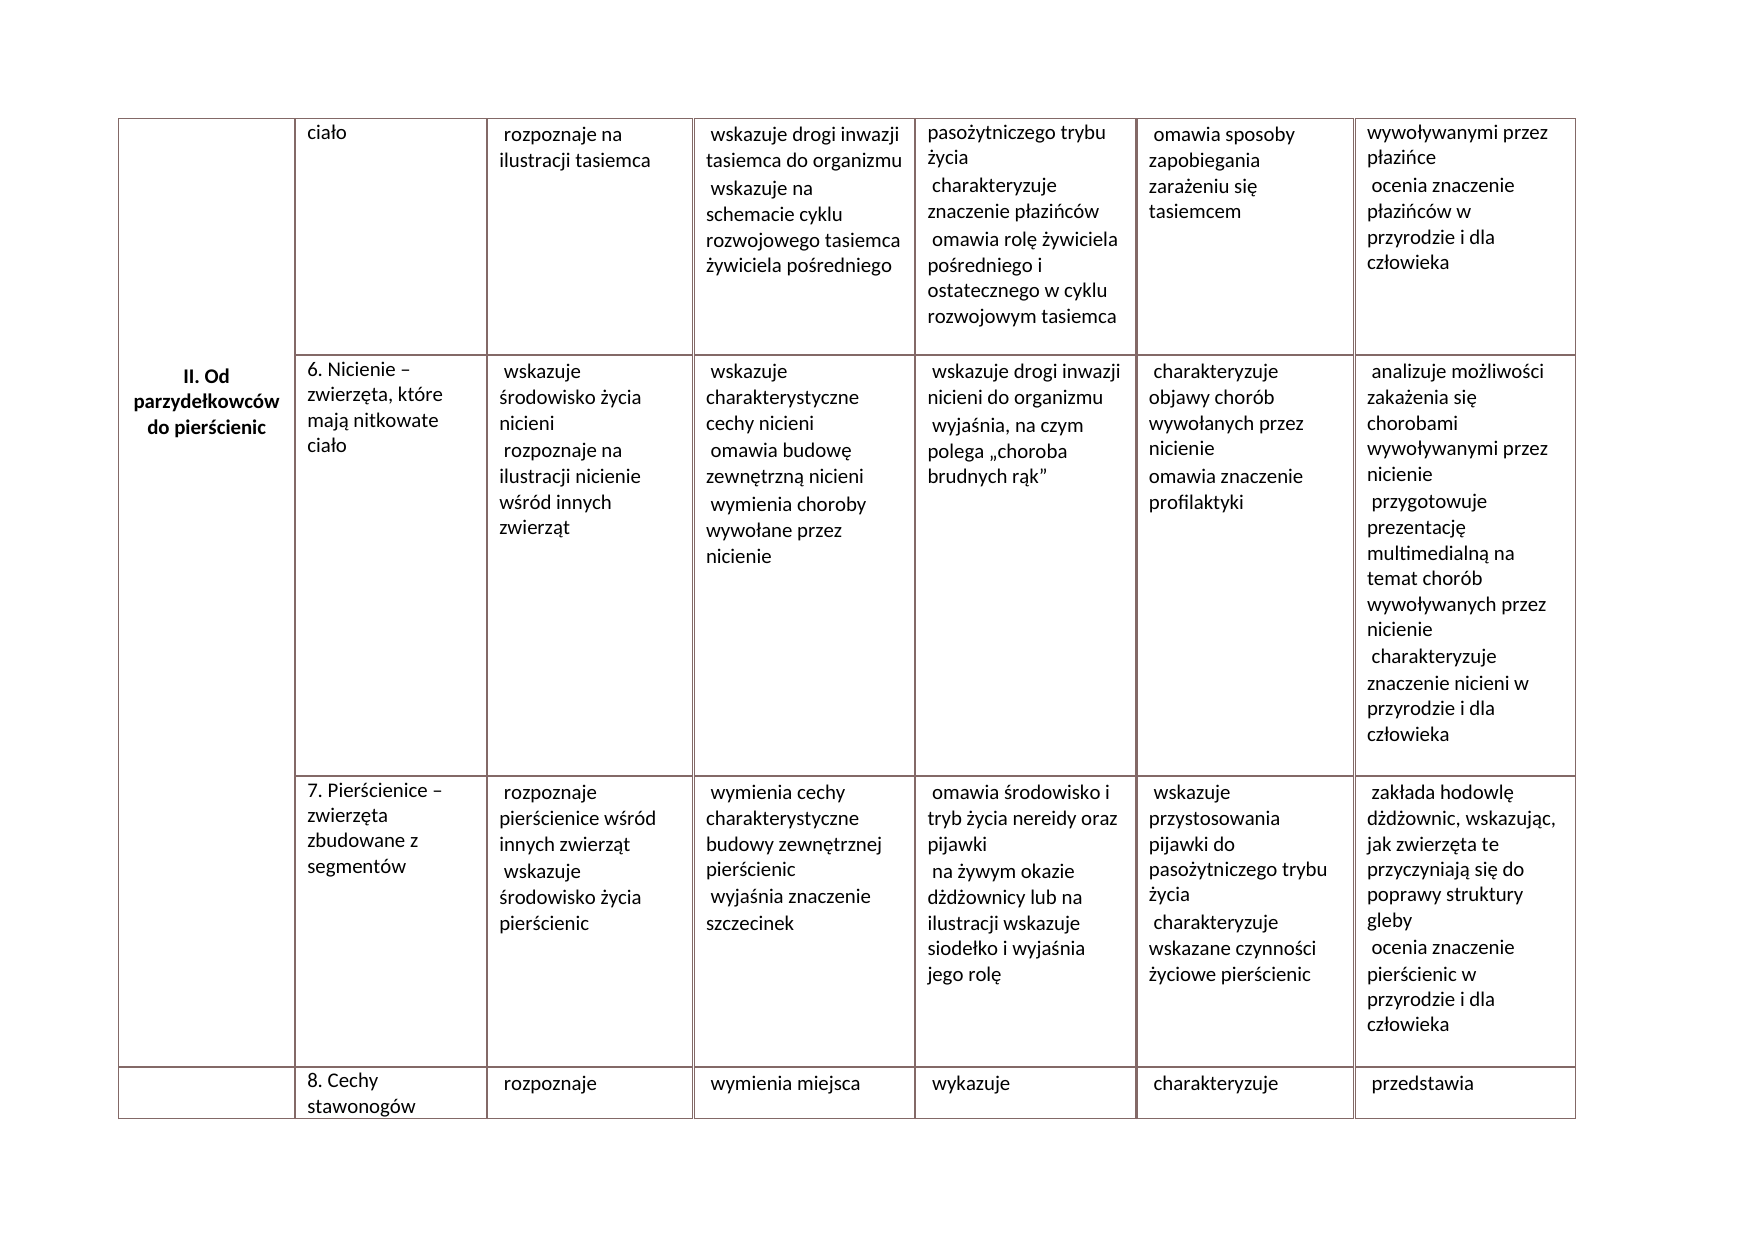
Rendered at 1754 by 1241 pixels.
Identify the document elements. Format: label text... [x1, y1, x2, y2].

table_cell II. Od parzydełkowców do pierścienic [119, 119, 294, 1066]
table_cell  omawia sposoby zapobiegania zarażeniu się tasiemcem [1138, 119, 1353, 354]
table_cell 7. Pierścienice – zwierzęta zbudowane z segmentów [296, 777, 486, 1066]
table_cell ciało [296, 119, 486, 354]
table_cell wywoływanymi przez płazińce  ocenia znaczenie płazińców w przyrodzie i dla człowieka [1356, 119, 1575, 354]
table_cell  wskazuje przystosowania pijawki do pasożytniczego trybu życia  charakteryzuje wskazane czynności życiowe pierścienic [1138, 777, 1353, 1066]
table_cell  rozpoznaje pierścienice wśród innych zwierząt  wskazuje środowisko życia pierścienic [488, 777, 692, 1066]
table_cell  przedstawia [1356, 1068, 1575, 1118]
table_cell pasożytniczego trybu życia  charakteryzuje znaczenie płazińców  omawia rolę żywiciela pośredniego i ostatecznego w cyklu rozwojowym tasiemca [916, 119, 1135, 354]
table_cell  rozpoznaje [488, 1068, 692, 1118]
table_cell  wymienia miejsca [695, 1068, 914, 1118]
table_cell [119, 1068, 294, 1118]
table_cell  wykazuje [916, 1068, 1135, 1118]
table_cell  wskazuje środowisko życia nicieni  rozpoznaje na ilustracji nicienie wśród innych zwierząt [488, 356, 692, 775]
table_cell  omawia środowisko i tryb życia nereidy oraz pijawki  na żywym okazie dżdżownicy lub na ilustracji wskazuje siodełko i wyjaśnia jego rolę [916, 777, 1135, 1066]
table_cell  rozpoznaje na ilustracji tasiemca [488, 119, 692, 354]
table_cell  wskazuje charakterystyczne cechy nicieni  omawia budowę zewnętrzną nicieni  wymienia choroby wywołane przez nicienie [695, 356, 914, 775]
table_cell  wskazuje drogi inwazji tasiemca do organizmu  wskazuje na schemacie cyklu rozwojowego tasiemca żywiciela pośredniego [695, 119, 914, 354]
table_cell  wskazuje drogi inwazji nicieni do organizmu  wyjaśnia, na czym polega „choroba brudnych rąk” [916, 356, 1135, 775]
table_cell  charakteryzuje objawy chorób wywołanych przez nicienie omawia znaczenie profilaktyki [1138, 356, 1353, 775]
table_cell 8. Cechy stawonogów [296, 1068, 486, 1118]
table_cell  charakteryzuje [1138, 1068, 1353, 1118]
table_cell  analizuje możliwości zakażenia się chorobami wywoływanymi przez nicienie  przygotowuje prezentację multimedialną na temat chorób wywoływanych przez nicienie  charakteryzuje znaczenie nicieni w przyrodzie i dla człowieka [1356, 356, 1575, 775]
table_cell  zakłada hodowlę dżdżownic, wskazując, jak zwierzęta te przyczyniają się do poprawy struktury gleby  ocenia znaczenie pierścienic w przyrodzie i dla człowieka [1356, 777, 1575, 1066]
table_cell 6. Nicienie – zwierzęta, które mają nitkowate ciało [296, 356, 486, 775]
table_cell  wymienia cechy charakterystyczne budowy zewnętrznej pierścienic  wyjaśnia znaczenie szczecinek [695, 777, 914, 1066]
